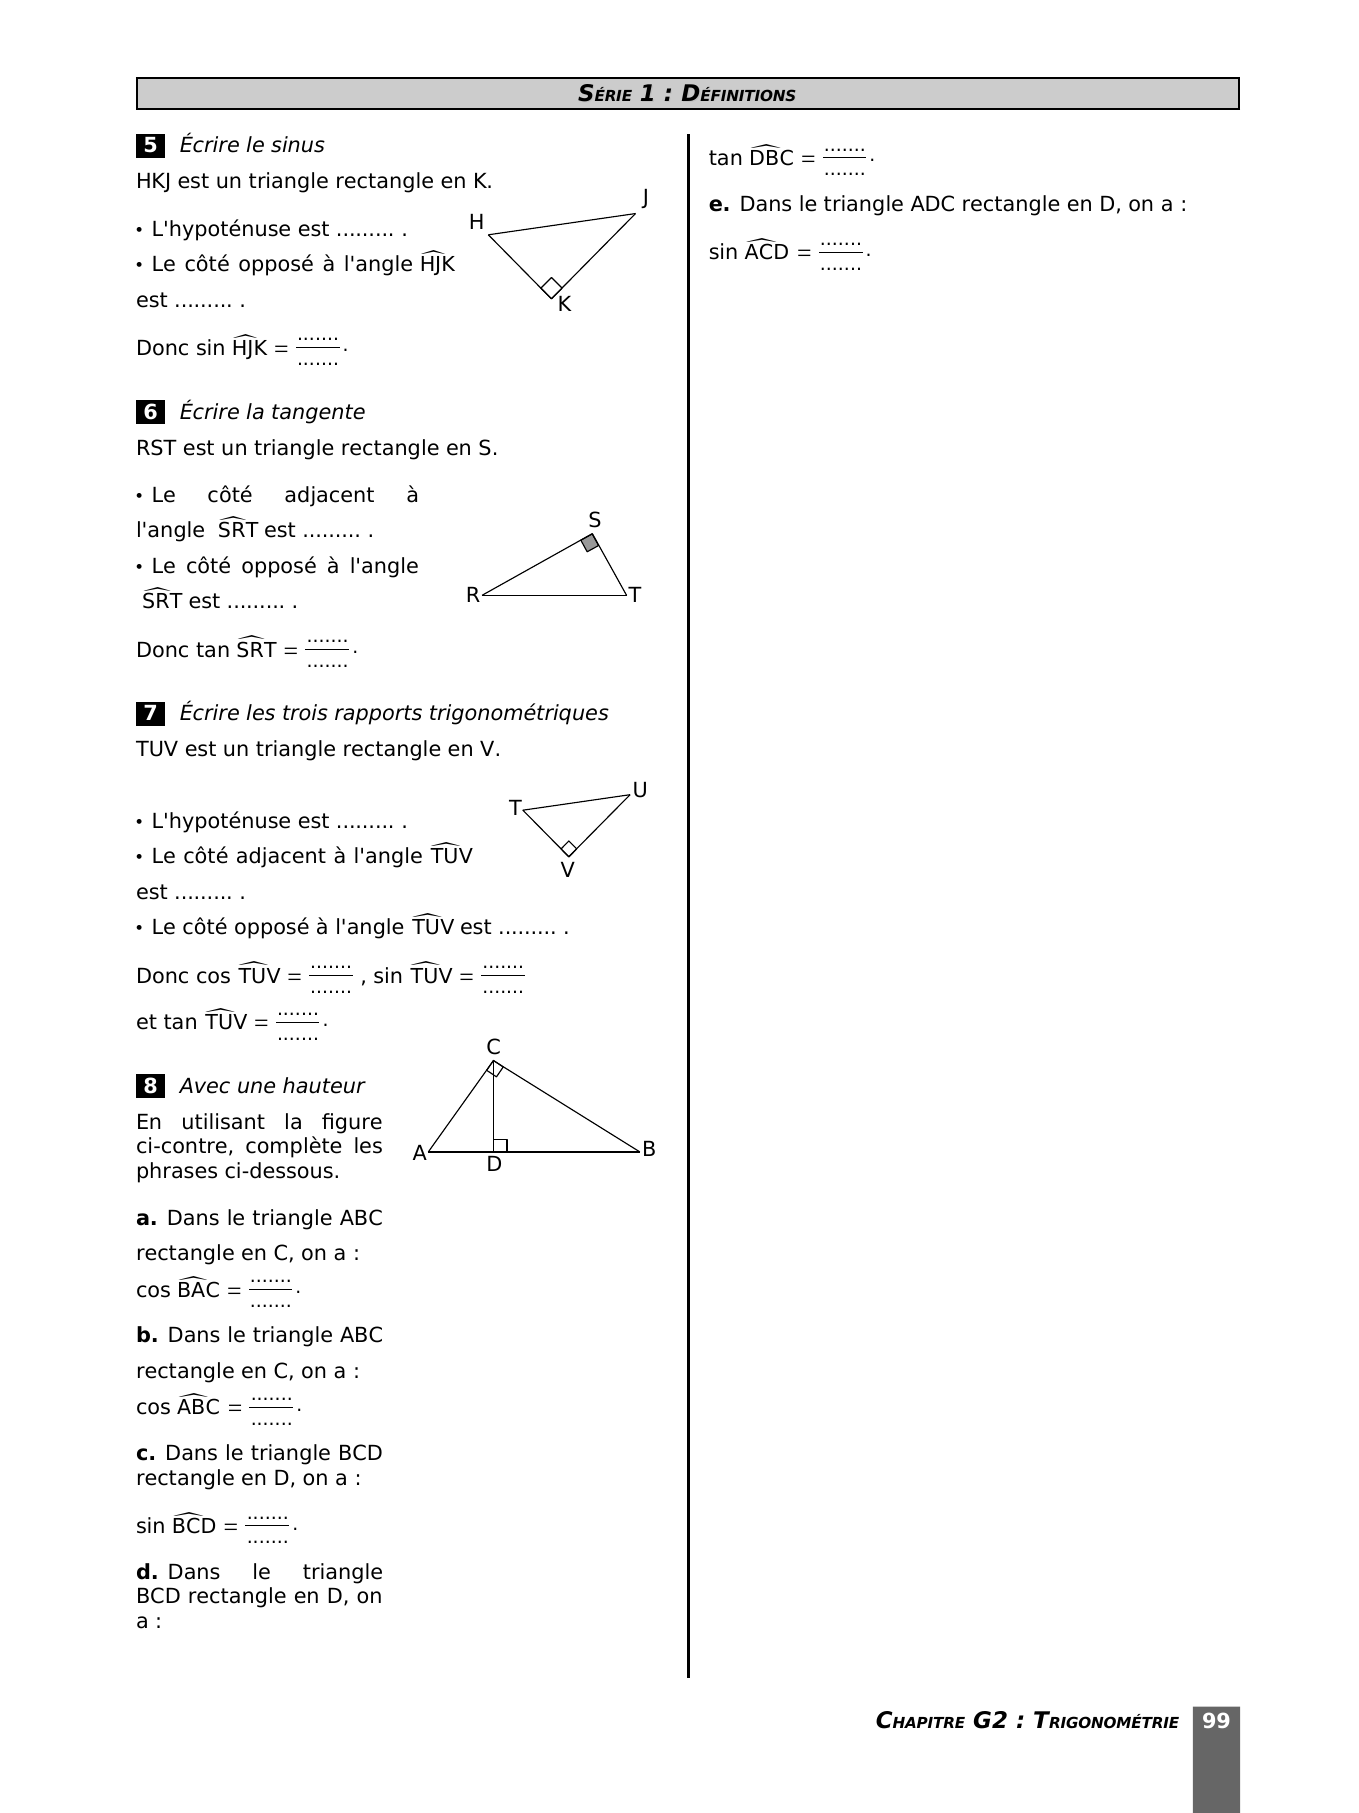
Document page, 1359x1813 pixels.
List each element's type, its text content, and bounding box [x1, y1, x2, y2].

list Le côté adjacent à l'angle est ......... . [136, 472, 419, 543]
list HKJ est un triangle rectangle en K. [136, 170, 667, 194]
list RST est un triangle rectangle en S. [136, 436, 667, 460]
list Écrire la tangente [165, 400, 667, 424]
text sin= [708, 228, 1240, 275]
list Le côté opposé à l'angle est ......... . [136, 543, 419, 614]
list Le côté opposé à l'angle est ......... . [136, 241, 461, 312]
list Dans le triangle BCD rectangle en D, on a : [136, 1442, 667, 1490]
list Avec une hauteur [165, 1074, 482, 1098]
list Le côté adjacent à l'angleest ......... . [136, 833, 478, 904]
list [595, 798, 667, 833]
list cos= [136, 1383, 667, 1430]
list L'hypoténuse est ......... . [136, 798, 596, 833]
list Dans le triangle ABC rectangle en C, on a : [136, 1312, 667, 1383]
list Donc sin= [136, 324, 667, 370]
list Le côté opposé à l'angleest ......... . [136, 904, 667, 939]
list Donc cos=, sin= et tan= [136, 951, 667, 1045]
list [526, 798, 625, 833]
list [518, 1074, 667, 1098]
list Dans le triangle ADC rectangle en D, on a : [708, 192, 1240, 216]
list [494, 1074, 550, 1098]
text TUV est un triangle rectangle en V. [136, 738, 667, 762]
text En utilisant la figure ci‑contre, complète les phrases ci‑dessous. [136, 1110, 667, 1183]
list Écrire le sinus [165, 134, 667, 158]
list tan= [708, 134, 1240, 180]
list sin= [136, 1502, 667, 1548]
list Dans le triangle ABC rectangle en C, on a : [136, 1195, 667, 1266]
list Dans le triangle BCD rectangle en D, on a : [136, 1560, 667, 1633]
list Écrire les trois rapports trigonométriques [165, 702, 667, 726]
list cos= [136, 1266, 667, 1312]
list Donc tan= [136, 625, 667, 672]
list L'hypoténuse est ......... . [136, 206, 461, 241]
list [469, 1074, 493, 1098]
